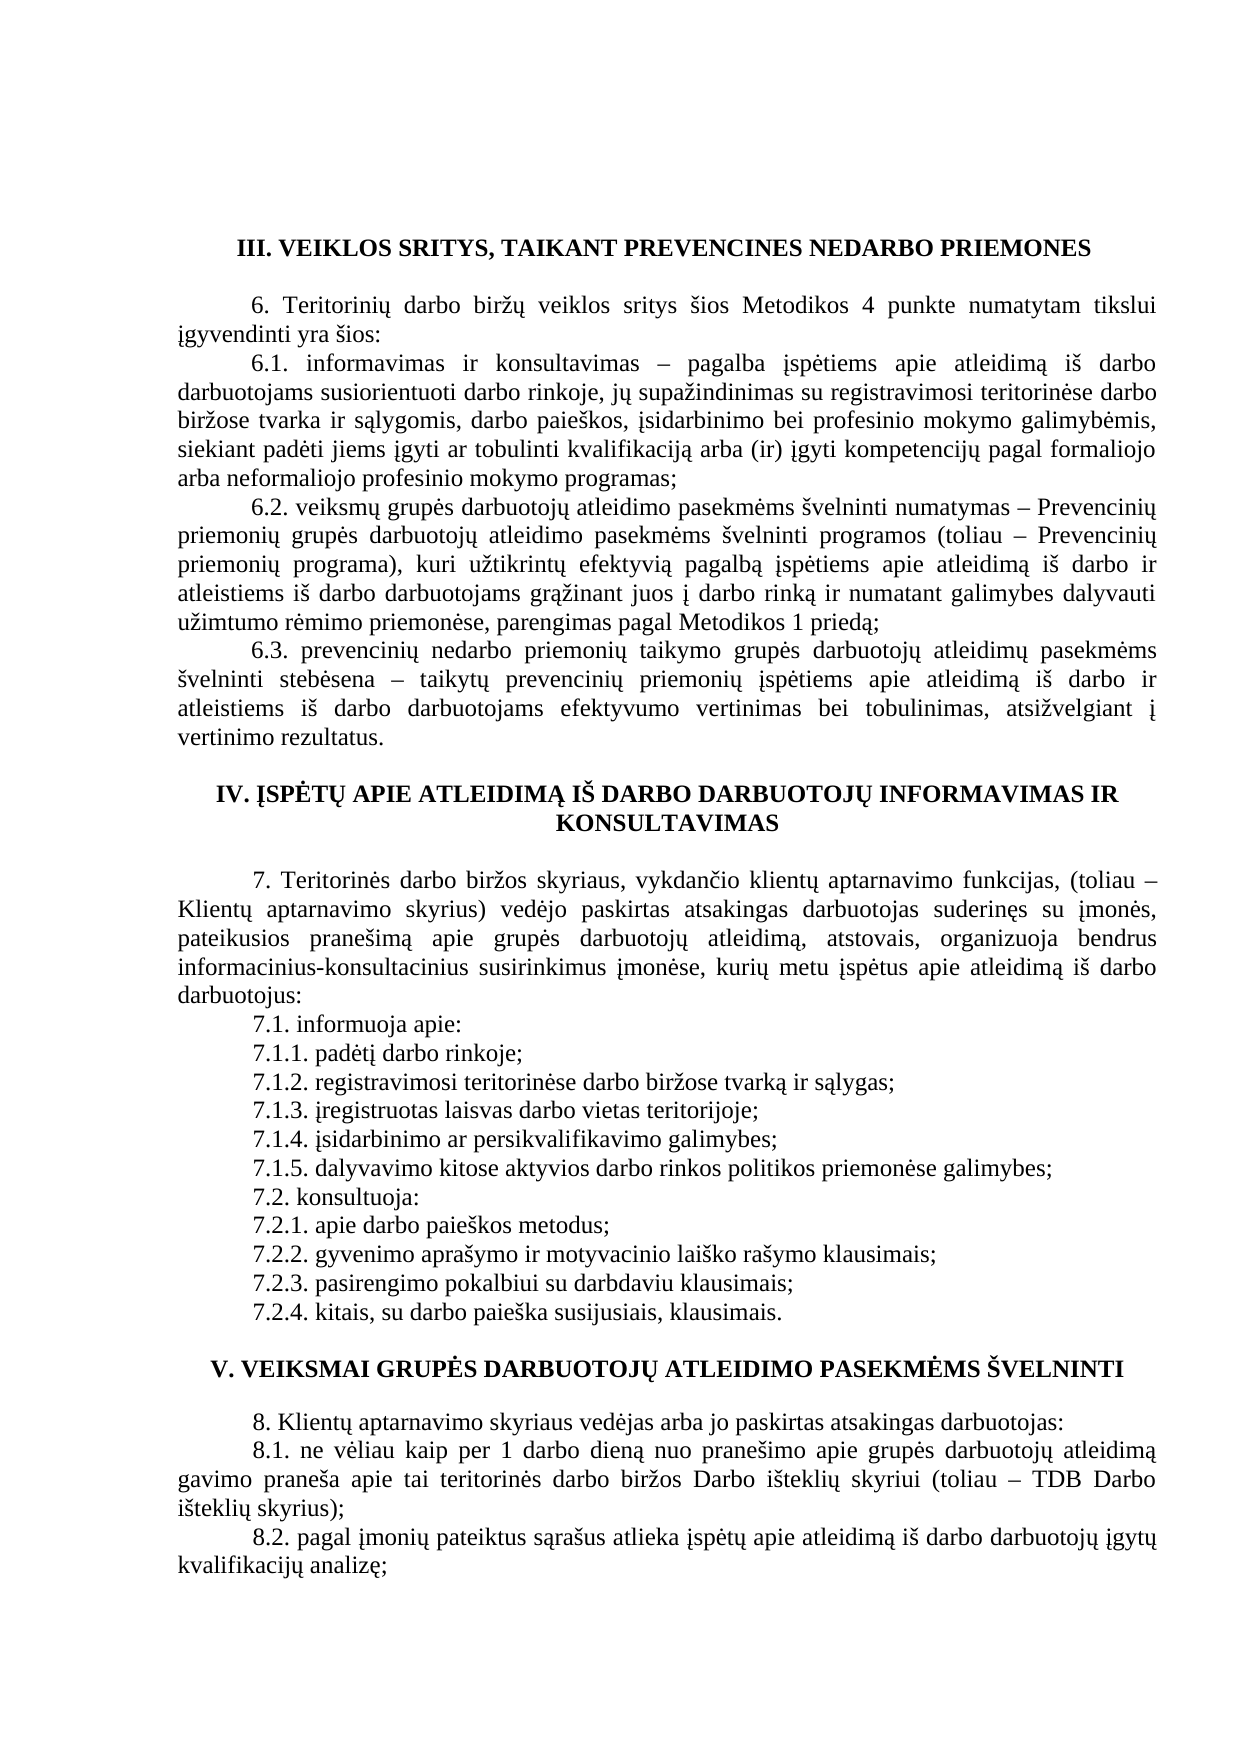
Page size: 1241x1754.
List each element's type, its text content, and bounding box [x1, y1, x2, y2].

text 6.1. informavimas ir konsultavimas – pagalba įspėtiems apie atleidimą iš darbo darbuotojams susiorientuoti darbo rinkoje, jų supažindinimas su registravimosi teritorinėse darbo biržose tvarka ir sąlygomis, darbo paieškos, įsidarbinimo bei profesinio mokymo galimybėmis, siekiant padėti jiems įgyti ar tobulinti kvalifikaciją arba (ir) įgyti kompetencijų pagal formaliojo arba neformaliojo profesinio mokymo programas; [177, 348, 1157, 492]
text 7.2.1. apie darbo paieškos metodus; [177, 1211, 1157, 1239]
text 6.2. veiksmų grupės darbuotojų atleidimo pasekmėms švelninti numatymas – Prevencinių priemonių grupės darbuotojų atleidimo pasekmėms švelninti programos (toliau – Prevencinių priemonių programa), kuri užtikrintų efektyvią pagalbą įspėtiems apie atleidimą iš darbo ir atleistiems iš darbo darbuotojams grąžinant juos į darbo rinką ir numatant galimybes dalyvauti užimtumo rėmimo priemonėse, parengimas pagal Metodikos 1 priedą; [177, 492, 1157, 636]
text V. VEIKSMAI GRUPĖS DARBUOTOJŲ ATLEIDIMO PASEKMĖMS ŠVELNINTI [177, 1354, 1157, 1383]
text 7.2. konsultuoja: [177, 1182, 1157, 1211]
text 7. Teritorinės darbo biržos skyriaus, vykdančio klientų aptarnavimo funkcijas, (toliau – Klientų aptarnavimo skyrius) vedėjo paskirtas atsakingas darbuotojas suderinęs su įmonės, pateikusios pranešimą apie grupės darbuotojų atleidimą, atstovais, organizuoja bendrus informacinius-konsultacinius susirinkimus įmonėse, kurių metu įspėtus apie atleidimą iš darbo darbuotojus: [177, 866, 1157, 1009]
text 8. Klientų aptarnavimo skyriaus vedėjas arba jo paskirtas atsakingas darbuotojas: [177, 1407, 1157, 1435]
text 6. Teritorinių darbo biržų veiklos sritys šios Metodikos 4 punkte numatytam tikslui įgyvendinti yra šios: [177, 291, 1157, 348]
text 7.1.1. padėtį darbo rinkoje; [177, 1038, 1157, 1067]
text 7.1. informuoja apie: [177, 1009, 1157, 1038]
text 7.2.3. pasirengimo pokalbiui su darbdaviu klausimais; [177, 1268, 1157, 1297]
text 7.1.2. registravimosi teritorinėse darbo biržose tvarką ir sąlygas; [177, 1067, 1157, 1096]
text 6.3. prevencinių nedarbo priemonių taikymo grupės darbuotojų atleidimų pasekmėms švelninti stebėsena – taikytų prevencinių priemonių įspėtiems apie atleidimą iš darbo ir atleistiems iš darbo darbuotojams efektyvumo vertinimas bei tobulinimas, atsižvelgiant į vertinimo rezultatus. [177, 636, 1157, 751]
text 7.1.5. dalyvavimo kitose aktyvios darbo rinkos politikos priemonėse galimybes; [177, 1153, 1157, 1182]
text 7.1.4. įsidarbinimo ar persikvalifikavimo galimybes; [177, 1124, 1157, 1153]
text 7.2.4. kitais, su darbo paieška susijusiais, klausimais. [177, 1297, 1157, 1326]
text III. VEIKLOS SRITYS, TAIKANT PREVENCINES NEDARBO PRIEMONES [177, 233, 1157, 262]
text IV. ĮSPĖTŲ APIE ATLEIDIMĄ IŠ DARBO DARBUOTOJŲ INFORMAVIMAS IR KONSULTAVIMAS [177, 779, 1157, 837]
text 7.1.3. įregistruotas laisvas darbo vietas teritorijoje; [177, 1096, 1157, 1124]
text 8.2. pagal įmonių pateiktus sąrašus atlieka įspėtų apie atleidimą iš darbo darbuotojų įgytų kvalifikacijų analizę; [177, 1522, 1157, 1579]
text 7.2.2. gyvenimo aprašymo ir motyvacinio laiško rašymo klausimais; [177, 1239, 1157, 1268]
text 8.1. ne vėliau kaip per 1 darbo dieną nuo pranešimo apie grupės darbuotojų atleidimą gavimo praneša apie tai teritorinės darbo biržos Darbo išteklių skyriui (toliau – TDB Darbo išteklių skyrius); [177, 1435, 1157, 1522]
